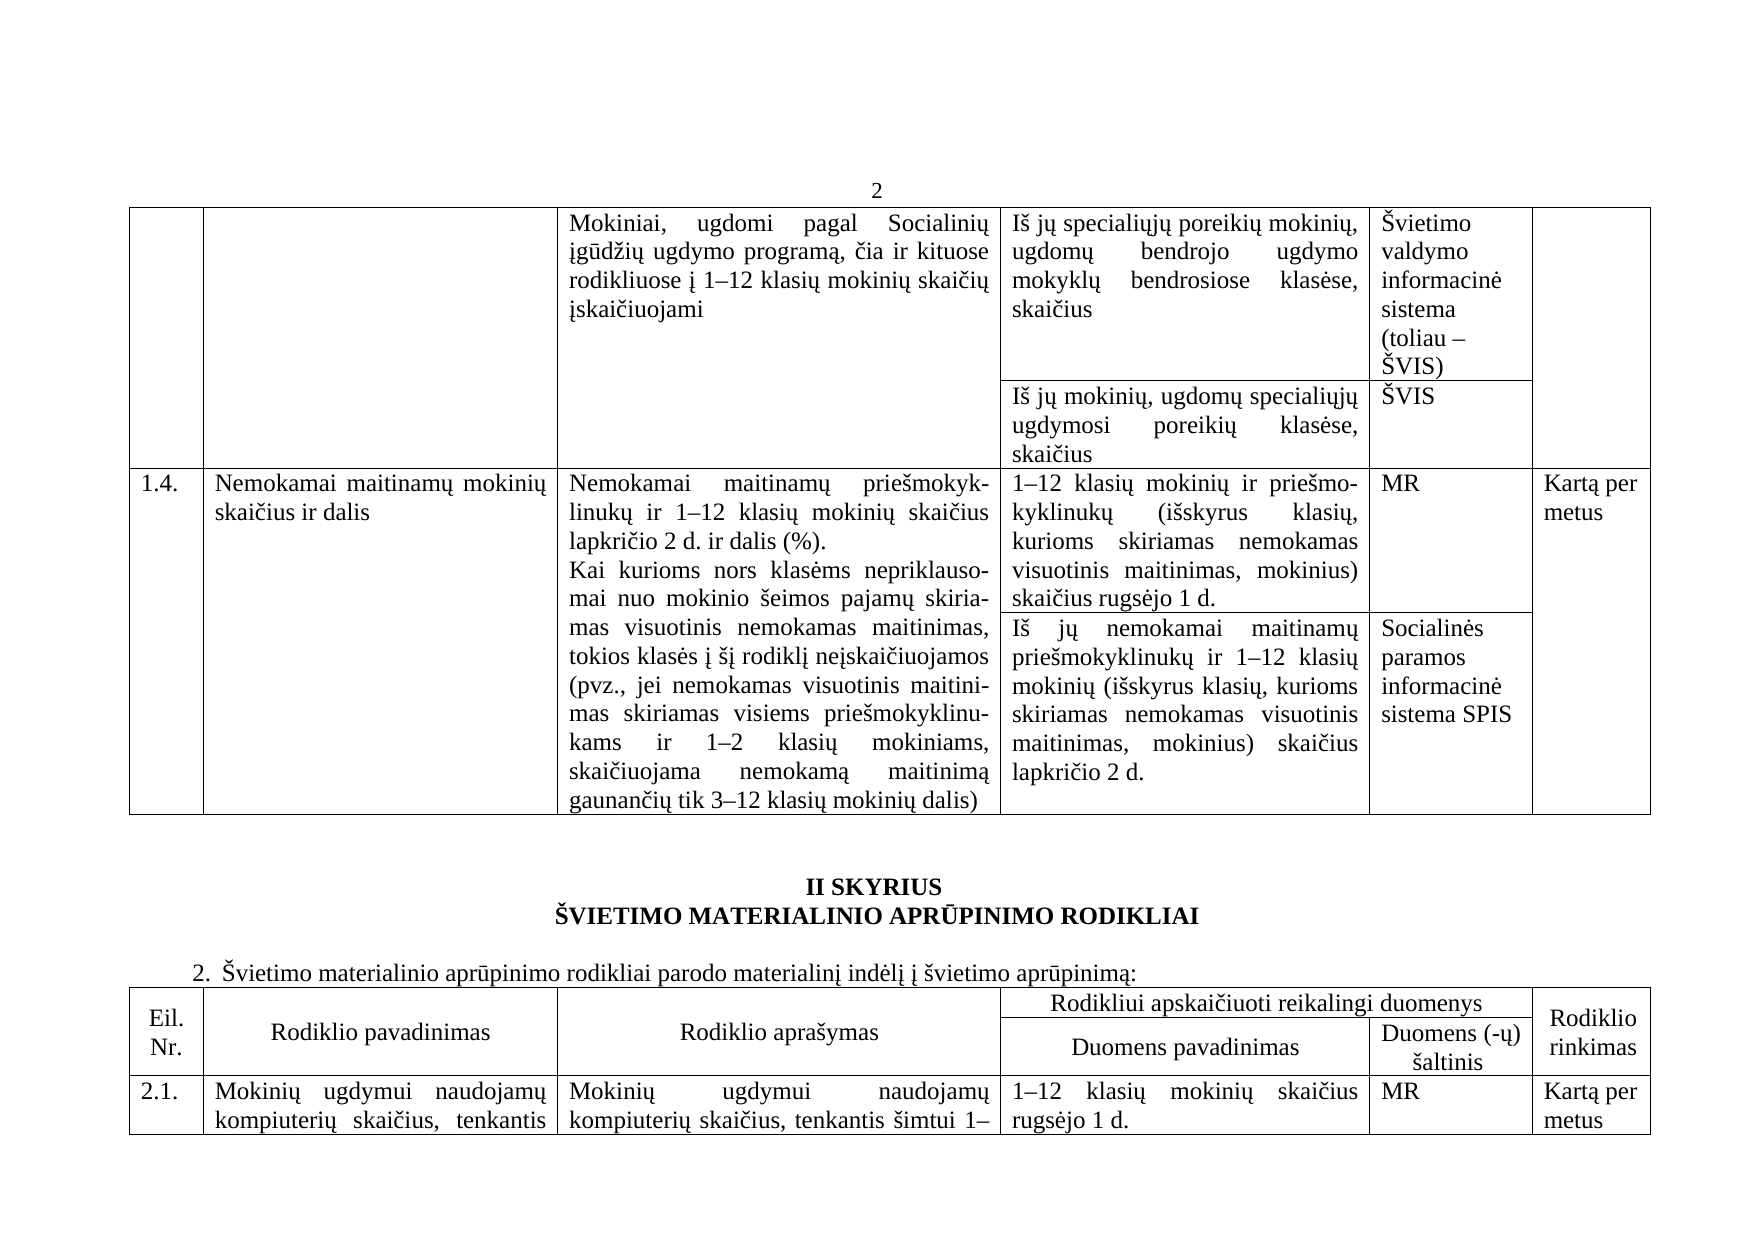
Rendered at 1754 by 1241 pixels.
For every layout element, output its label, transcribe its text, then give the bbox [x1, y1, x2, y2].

table_cell Mokiniai, ugdomi pagal Socialinių įgūdžių ugdymo programą, čia ir kituose rodikliuose į 1–12 klasių mokinių skaičių įskaičiuojami [558, 208, 1000, 467]
table_cell Švietimo valdymo informacinė sistema (toliau – ŠVIS) [1370, 208, 1532, 380]
table_cell Duomens (-ų) šaltinis [1370, 1018, 1532, 1075]
text ŠVIETIMO MATERIALINIO APRŪPINIMO RODIKLIAI [118, 901, 1636, 929]
table_cell Iš jų nemokamai maitinamų priešmokyklinukų ir 1–12 klasių mokinių (išskyrus klasių, kurioms skiriamas nemokamas visuotinis maitinimas, mokinius) skaičius lapkričio 2 d. [1001, 613, 1369, 813]
table_cell [204, 208, 557, 467]
table_cell Nemokamai maitinamų mokinių skaičius ir dalis [204, 469, 557, 813]
table_cell ŠVIS [1370, 381, 1532, 467]
table_cell 2.1. [130, 1076, 203, 1134]
text II SKYRIUS [118, 872, 1636, 901]
table_header Rodikliui apskaičiuoti reikalingi duomenys [1001, 988, 1532, 1017]
table_cell 1.4. [130, 469, 203, 813]
table_cell Mokinių ugdymui naudojamų kompiuterių skaičius, tenkantis šimtui 1– [558, 1076, 1000, 1134]
table_cell Iš jų mokinių, ugdomų specialiųjų ugdymosi poreikių klasėse, skaičius [1001, 381, 1369, 467]
table_cell Kartą per metus [1533, 469, 1650, 813]
table_header Rodiklio aprašymas [558, 988, 1000, 1075]
table_cell 1–12 klasių mokinių skaičius rugsėjo 1 d. [1001, 1076, 1369, 1134]
table_header Rodiklio pavadinimas [204, 988, 557, 1075]
table_cell Kartą per metus [1533, 1076, 1650, 1134]
text 2. Švietimo materialinio aprūpinimo rodikliai parodo materialinį indėlį į švietimo aprūpinimą: [118, 958, 1636, 987]
table_cell Duomens pavadinimas [1001, 1018, 1369, 1075]
table_cell MR [1370, 469, 1532, 612]
table_header Eil. Nr. [130, 988, 203, 1075]
table_cell Socialinės paramos informacinė sistema SPIS [1370, 613, 1532, 813]
table_header Rodiklio rinkimas [1533, 988, 1650, 1075]
table_cell [130, 208, 203, 467]
table_cell [1533, 208, 1650, 467]
table_cell Mokinių ugdymui naudojamų kompiuterių skaičius, tenkantis [204, 1076, 557, 1134]
table_cell Nemokamai maitinamų priešmokyk-linukų ir 1–12 klasių mokinių skaičius lapkričio 2 d. ir dalis (%). Kai kurioms nors klasėms nepriklauso-mai nuo mokinio šeimos pajamų skiria-mas visuotinis nemokamas maitinimas, tokios klasės į šį rodiklį neįskaičiuojamos (pvz., jei nemokamas visuotinis maitini-mas skiriamas visiems priešmokyklinu-kams ir 1–2 klasių mokiniams, skaičiuojama nemokamą maitinimą gaunančių tik 3–12 klasių mokinių dalis) [558, 469, 1000, 813]
table_cell MR [1370, 1076, 1532, 1134]
table_cell Iš jų specialiųjų poreikių mokinių, ugdomų bendrojo ugdymo mokyklų bendrosiose klasėse, skaičius [1001, 208, 1369, 380]
table_cell 1–12 klasių mokinių ir priešmo-kyklinukų (išskyrus klasių, kurioms skiriamas nemokamas visuotinis maitinimas, mokinius) skaičius rugsėjo 1 d. [1001, 469, 1369, 612]
